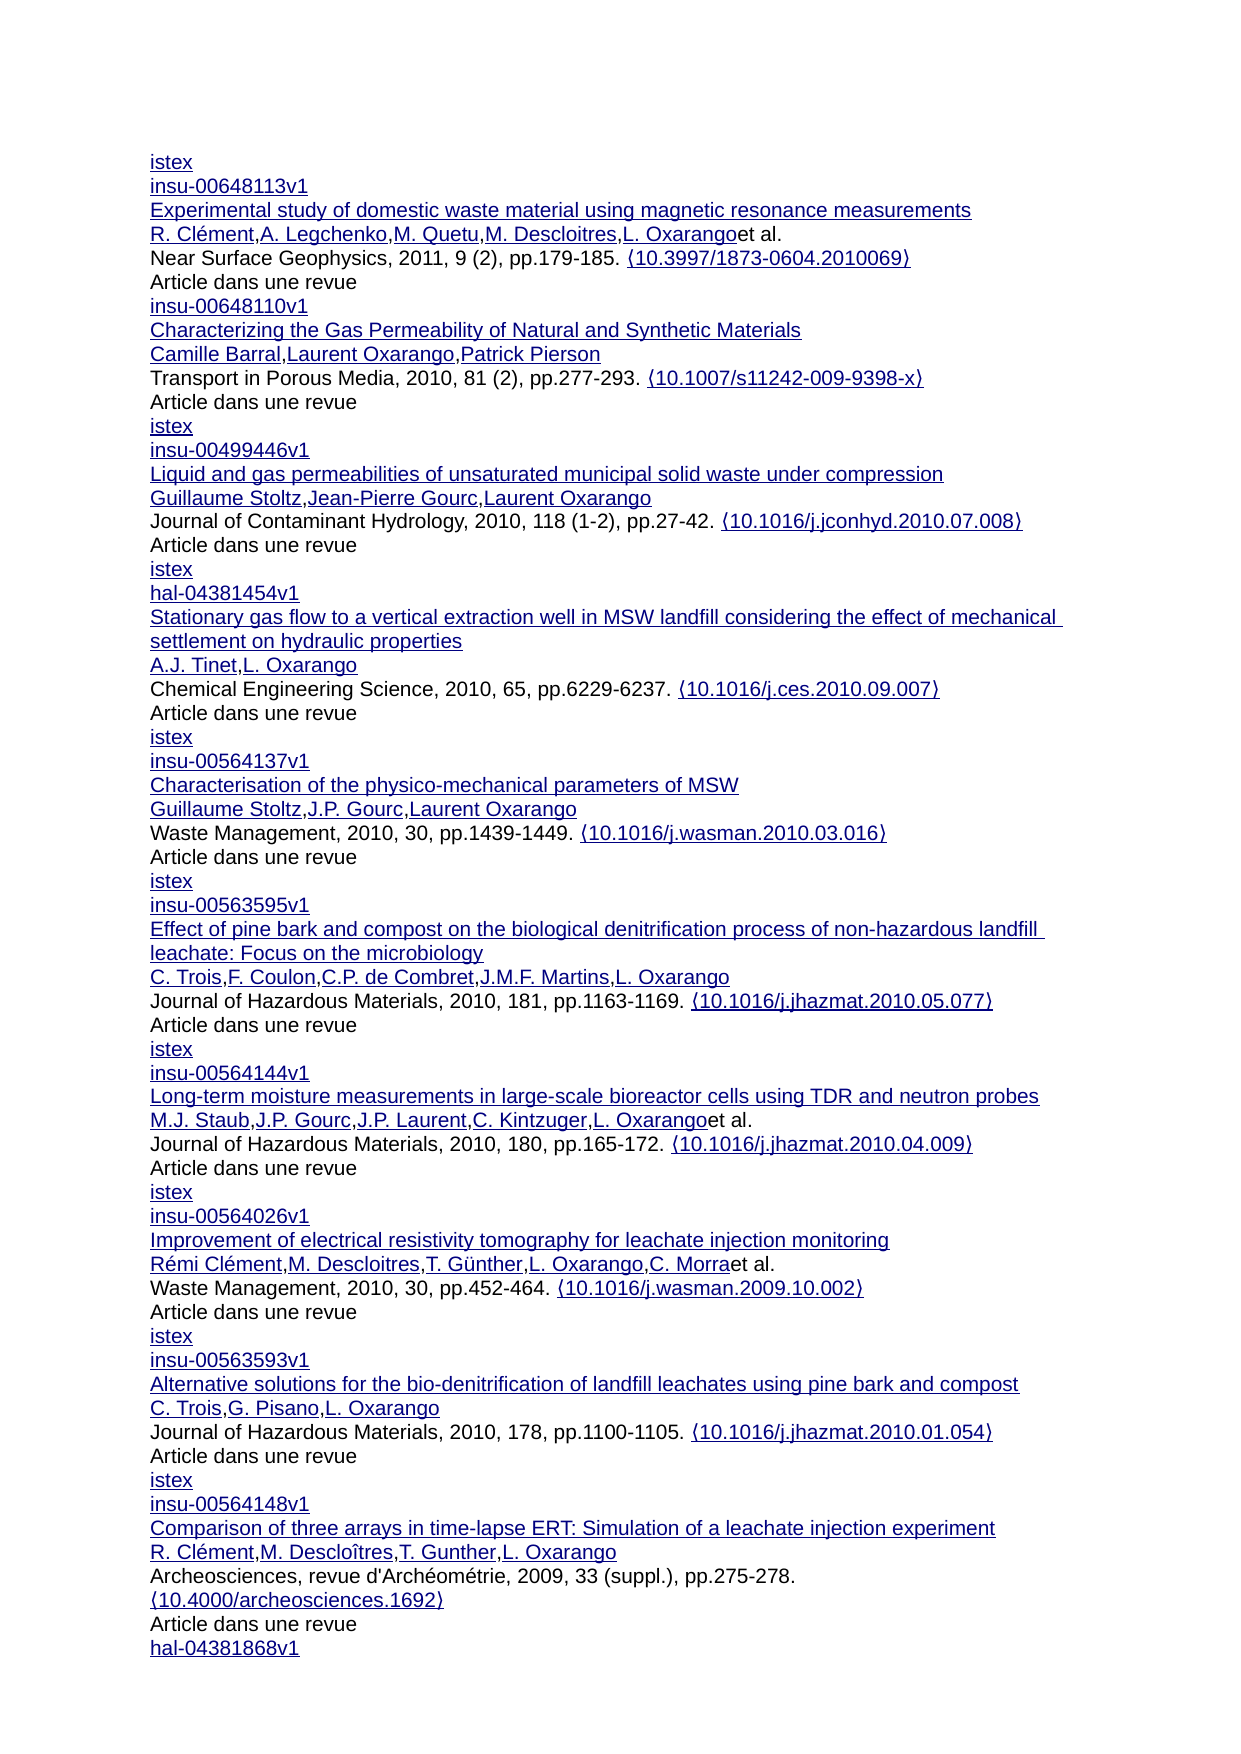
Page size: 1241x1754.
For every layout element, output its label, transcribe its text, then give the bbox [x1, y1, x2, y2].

table_cell Alternative solutions for the bio-denitrification of landfill leachates using pine bark and compost C. Trois,G. Pisano,L. Oxarango Journal of Hazardous Materials, 2010, 178, pp.1100-1105. ⟨10.1016/j.jhazmat.2010.01.054⟩ Article dans une revue istex insu-00564148v1 [150, 1372, 1090, 1516]
table_cell Characterisation of the physico-mechanical parameters of MSW Guillaume Stoltz,J.P. Gourc,Laurent Oxarango Waste Management, 2010, 30, pp.1439-1449. ⟨10.1016/j.wasman.2010.03.016⟩ Article dans une revue istex insu-00563595v1 [150, 773, 1090, 917]
table_cell Effect of pine bark and compost on the biological denitrification process of non-hazardous landfill leachate: Focus on the microbiology C. Trois,F. Coulon,C.P. de Combret,J.M.F. Martins,L. Oxarango Journal of Hazardous Materials, 2010, 181, pp.1163-1169. ⟨10.1016/j.jhazmat.2010.05.077⟩ Article dans une revue istex insu-00564144v1 [150, 917, 1090, 1084]
table_cell Improvement of electrical resistivity tomography for leachate injection monitoring Rémi Clément,M. Descloitres,T. Günther,L. Oxarango,C. Morraet al. Waste Management, 2010, 30, pp.452-464. ⟨10.1016/j.wasman.2009.10.002⟩ Article dans une revue istex insu-00563593v1 [150, 1228, 1090, 1372]
table_cell Comparison of three arrays in time-lapse ERT: Simulation of a leachate injection experiment R. Clément,M. Descloîtres,T. Gunther,L. Oxarango Archeosciences, revue d'Archéométrie, 2009, 33 (suppl.), pp.275-278. ⟨10.4000/archeosciences.1692⟩ Article dans une revue hal-04381868v1 [150, 1516, 1090, 1659]
table_cell istex insu-00648113v1 [150, 150, 1090, 198]
table_cell Long-term moisture measurements in large-scale bioreactor cells using TDR and neutron probes M.J. Staub,J.P. Gourc,J.P. Laurent,C. Kintzuger,L. Oxarangoet al. Journal of Hazardous Materials, 2010, 180, pp.165-172. ⟨10.1016/j.jhazmat.2010.04.009⟩ Article dans une revue istex insu-00564026v1 [150, 1084, 1090, 1228]
table_cell Characterizing the Gas Permeability of Natural and Synthetic Materials Camille Barral,Laurent Oxarango,Patrick Pierson Transport in Porous Media, 2010, 81 (2), pp.277-293. ⟨10.1007/s11242-009-9398-x⟩ Article dans une revue istex insu-00499446v1 [150, 318, 1090, 461]
table_cell Stationary gas flow to a vertical extraction well in MSW landfill considering the effect of mechanical settlement on hydraulic properties A.J. Tinet,L. Oxarango Chemical Engineering Science, 2010, 65, pp.6229-6237. ⟨10.1016/j.ces.2010.09.007⟩ Article dans une revue istex insu-00564137v1 [150, 605, 1090, 773]
table_cell Liquid and gas permeabilities of unsaturated municipal solid waste under compression Guillaume Stoltz,Jean-Pierre Gourc,Laurent Oxarango Journal of Contaminant Hydrology, 2010, 118 (1-2), pp.27-42. ⟨10.1016/j.jconhyd.2010.07.008⟩ Article dans une revue istex hal-04381454v1 [150, 461, 1090, 605]
table_cell Experimental study of domestic waste material using magnetic resonance measurements R. Clément,A. Legchenko,M. Quetu,M. Descloitres,L. Oxarangoet al. Near Surface Geophysics, 2011, 9 (2), pp.179-185. ⟨10.3997/1873-0604.2010069⟩ Article dans une revue insu-00648110v1 [150, 198, 1090, 318]
